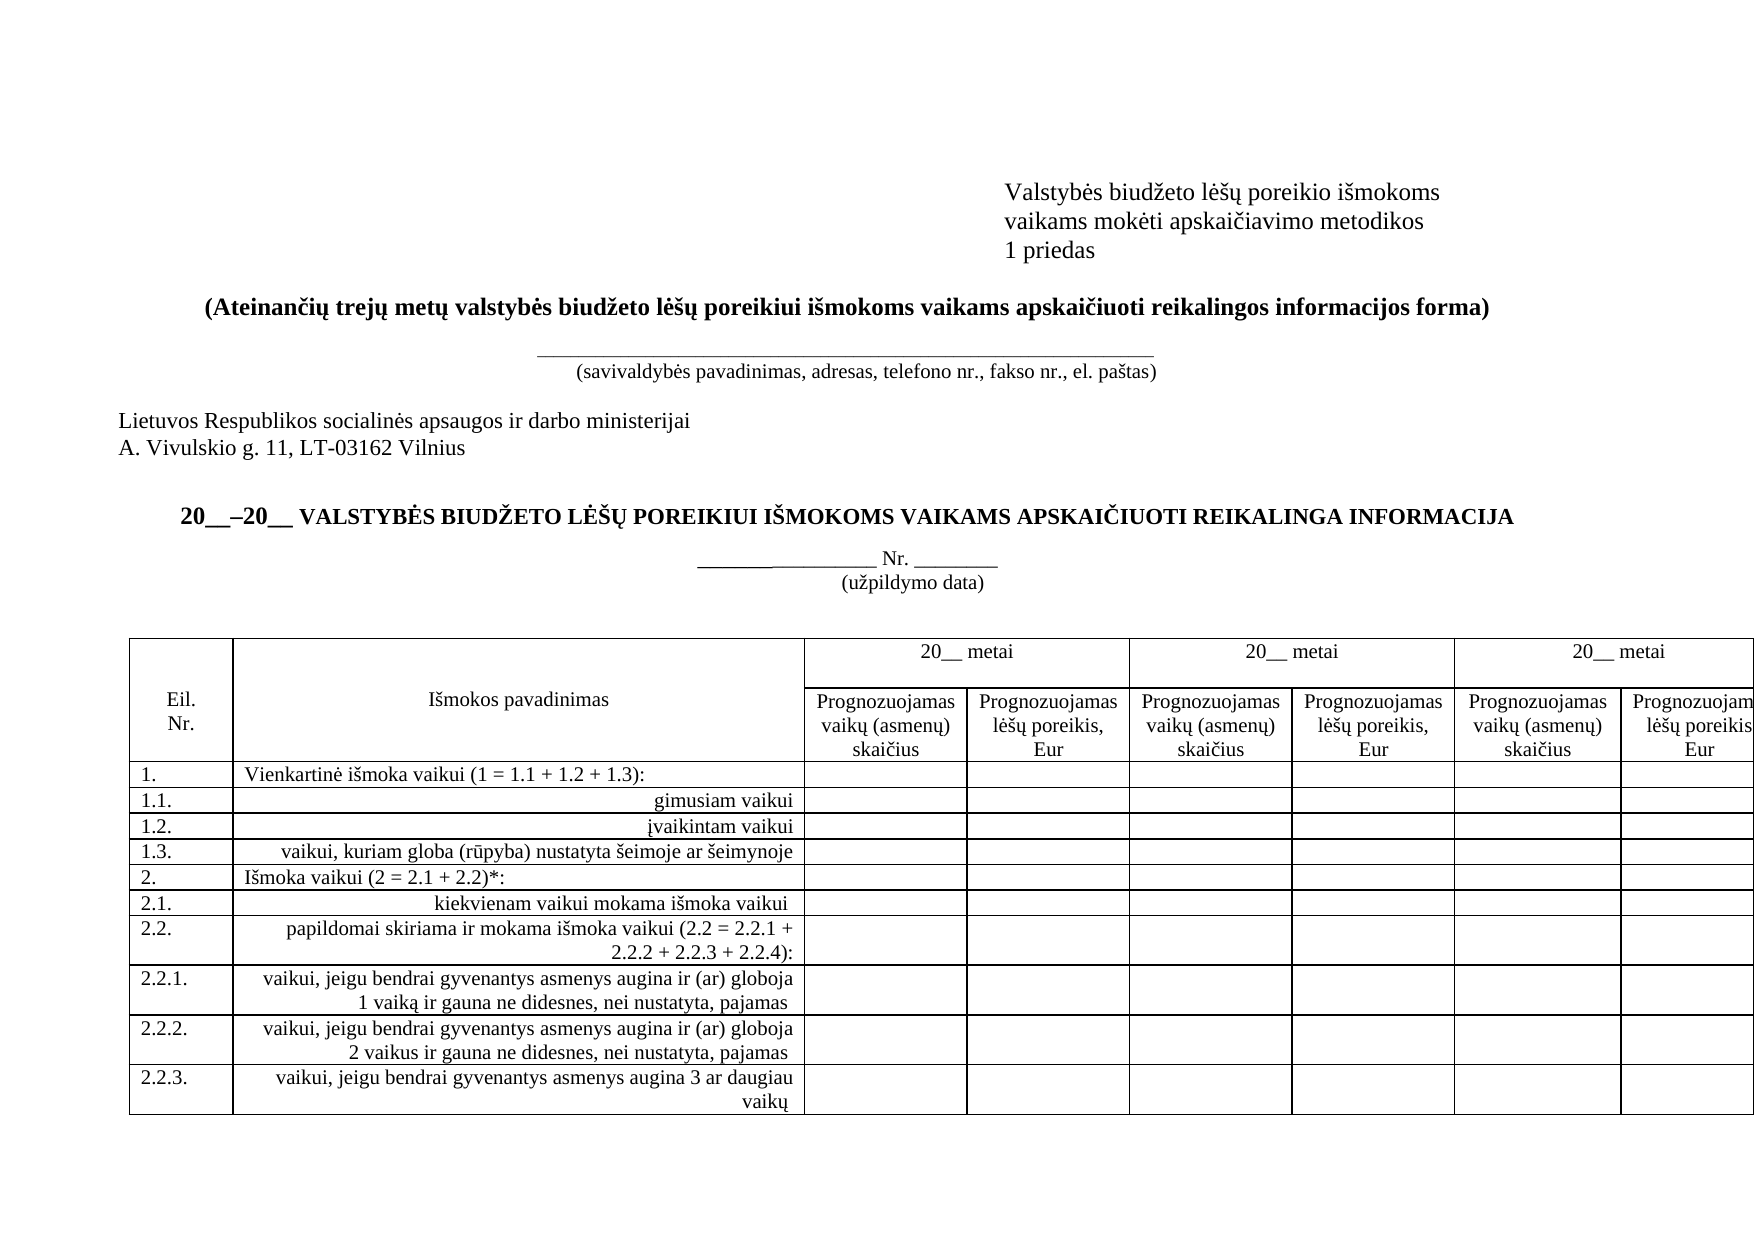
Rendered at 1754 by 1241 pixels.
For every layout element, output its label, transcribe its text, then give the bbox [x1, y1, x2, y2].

table_cell [1293, 966, 1454, 1014]
table_cell 2.2. [130, 916, 232, 964]
table_cell 2.2.2. [130, 1016, 232, 1064]
table_header Eil. Nr. [130, 639, 232, 761]
table_cell [1622, 840, 1753, 863]
table_cell [1622, 1065, 1753, 1113]
table_cell [968, 916, 1129, 964]
table_cell [1622, 891, 1753, 915]
table_cell [805, 966, 966, 1014]
table_cell [1130, 966, 1291, 1014]
table_cell [1130, 1065, 1291, 1113]
table_cell Prognozuojamas vaikų (asmenų) skaičius [805, 689, 966, 761]
text (Ateinančių trejų metų valstybės biudžeto lėšų poreikiui išmokoms vaikams apskaičiuoti reikalingos informacijos forma) [118, 292, 1577, 321]
text __________________________________________________________________________ [118, 340, 1577, 359]
table_cell 1.3. [130, 840, 232, 863]
text 20__–20__ VALSTYBĖS BIUDŽETO LĖŠŲ POREIKIui IŠMOKOMS VAIKAMS apskaičiuoti reikalinga informacija [118, 501, 1577, 529]
table_cell [1622, 788, 1753, 812]
table_cell Išmoka vaikui (2 = 2.1 + 2.2)*: [234, 865, 804, 889]
table_cell [1455, 788, 1620, 812]
table_cell [1130, 840, 1291, 863]
table_cell [805, 916, 966, 964]
table_cell [968, 840, 1129, 863]
table_cell [968, 891, 1129, 915]
table_header 20__ metai [805, 639, 1129, 687]
table_cell 2.2.1. [130, 966, 232, 1014]
table_cell kiekvienam vaikui mokama išmoka vaikui [234, 891, 804, 915]
table_cell Prognozuojamas vaikų (asmenų) skaičius [1455, 689, 1620, 761]
table_cell Prognozuojamas lėšų poreikis, Eur [968, 689, 1129, 761]
text (savivaldybės pavadinimas, adresas, telefono nr., fakso nr., el. paštas) [156, 359, 1577, 383]
table_cell 2. [130, 865, 232, 889]
table_cell 2.1. [130, 891, 232, 915]
table_cell [968, 788, 1129, 812]
table_cell [805, 891, 966, 915]
text ________________ Nr. ________ [118, 542, 1577, 570]
table_cell [805, 1065, 966, 1113]
text (užpildymo data) [118, 570, 1577, 594]
table_cell [1293, 891, 1454, 915]
table_cell vaikui, jeigu bendrai gyvenantys asmenys augina ir (ar) globoja 2 vaikus ir gauna ne didesnes, nei nustatyta, pajamas [234, 1016, 804, 1064]
table_cell [1293, 814, 1454, 838]
table_cell [1455, 1016, 1620, 1064]
text A. Vivulskio g. 11, LT-03162 Vilnius [118, 434, 1577, 460]
table_cell [1293, 916, 1454, 964]
table_cell [1622, 814, 1753, 838]
text 1 priedas [118, 235, 1577, 263]
table_cell vaikui, kuriam globa (rūpyba) nustatyta šeimoje ar šeimynoje [234, 840, 804, 863]
table_cell [1455, 814, 1620, 838]
table_cell [968, 865, 1129, 889]
table_cell [805, 1016, 966, 1064]
table_cell [968, 814, 1129, 838]
table_cell papildomai skiriama ir mokama išmoka vaikui (2.2 = 2.2.1 + 2.2.2 + 2.2.3 + 2.2.4): [234, 916, 804, 964]
table_header 20__ metai [1130, 639, 1454, 687]
table_cell [968, 1065, 1129, 1113]
table_cell [968, 762, 1129, 786]
table_cell [1130, 891, 1291, 915]
table_cell Prognozuojamas vaikų (asmenų) skaičius [1130, 689, 1291, 761]
table_cell [1293, 762, 1454, 786]
table_cell [805, 865, 966, 889]
table_cell [805, 814, 966, 838]
table_header Išmokos pavadinimas [234, 639, 804, 761]
table_cell [1293, 1016, 1454, 1064]
table_cell gimusiam vaikui [234, 788, 804, 812]
table_cell 1. [130, 762, 232, 786]
table_cell [1455, 762, 1620, 786]
table_cell vaikui, jeigu bendrai gyvenantys asmenys augina 3 ar daugiau vaikų [234, 1065, 804, 1113]
table_cell [1130, 788, 1291, 812]
table_cell įvaikintam vaikui [234, 814, 804, 838]
table_cell [1293, 865, 1454, 889]
table_cell [968, 1016, 1129, 1064]
table_cell [1622, 865, 1753, 889]
table_cell [805, 788, 966, 812]
table_cell 1.2. [130, 814, 232, 838]
table_cell [1130, 814, 1291, 838]
table_cell [1622, 916, 1753, 964]
table_cell [1130, 762, 1291, 786]
table_cell [1622, 966, 1753, 1014]
table_header 20__ metai [1455, 639, 1753, 687]
table_cell [1130, 916, 1291, 964]
table_cell [1455, 840, 1620, 863]
table_cell vaikui, jeigu bendrai gyvenantys asmenys augina ir (ar) globoja 1 vaiką ir gauna ne didesnes, nei nustatyta, pajamas [234, 966, 804, 1014]
table_cell [1130, 1016, 1291, 1064]
table_cell [1455, 891, 1620, 915]
table_cell 1.1. [130, 788, 232, 812]
table_cell [805, 840, 966, 863]
table_cell [1455, 966, 1620, 1014]
table_cell [1622, 762, 1753, 786]
table_cell [1455, 865, 1620, 889]
table_cell [1130, 865, 1291, 889]
table_cell [1622, 1016, 1753, 1064]
text Valstybės biudžeto lėšų poreikio išmokoms [118, 177, 1577, 206]
table_cell [1293, 840, 1454, 863]
table_cell Prognozuojamas lėšų poreikis, Eur [1293, 689, 1454, 761]
text vaikams mokėti apskaičiavimo metodikos [118, 206, 1577, 235]
table_cell 2.2.3. [130, 1065, 232, 1113]
table_cell [968, 966, 1129, 1014]
table_cell [1455, 1065, 1620, 1113]
table_cell [805, 762, 966, 786]
table_cell Prognozuojamas lėšų poreikis, Eur [1622, 689, 1753, 761]
table_cell [1293, 1065, 1454, 1113]
table_cell [1455, 916, 1620, 964]
table_cell Vienkartinė išmoka vaikui (1 = 1.1 + 1.2 + 1.3): [234, 762, 804, 786]
text Lietuvos Respublikos socialinės apsaugos ir darbo ministerijai [118, 407, 1577, 434]
table_cell [1293, 788, 1454, 812]
